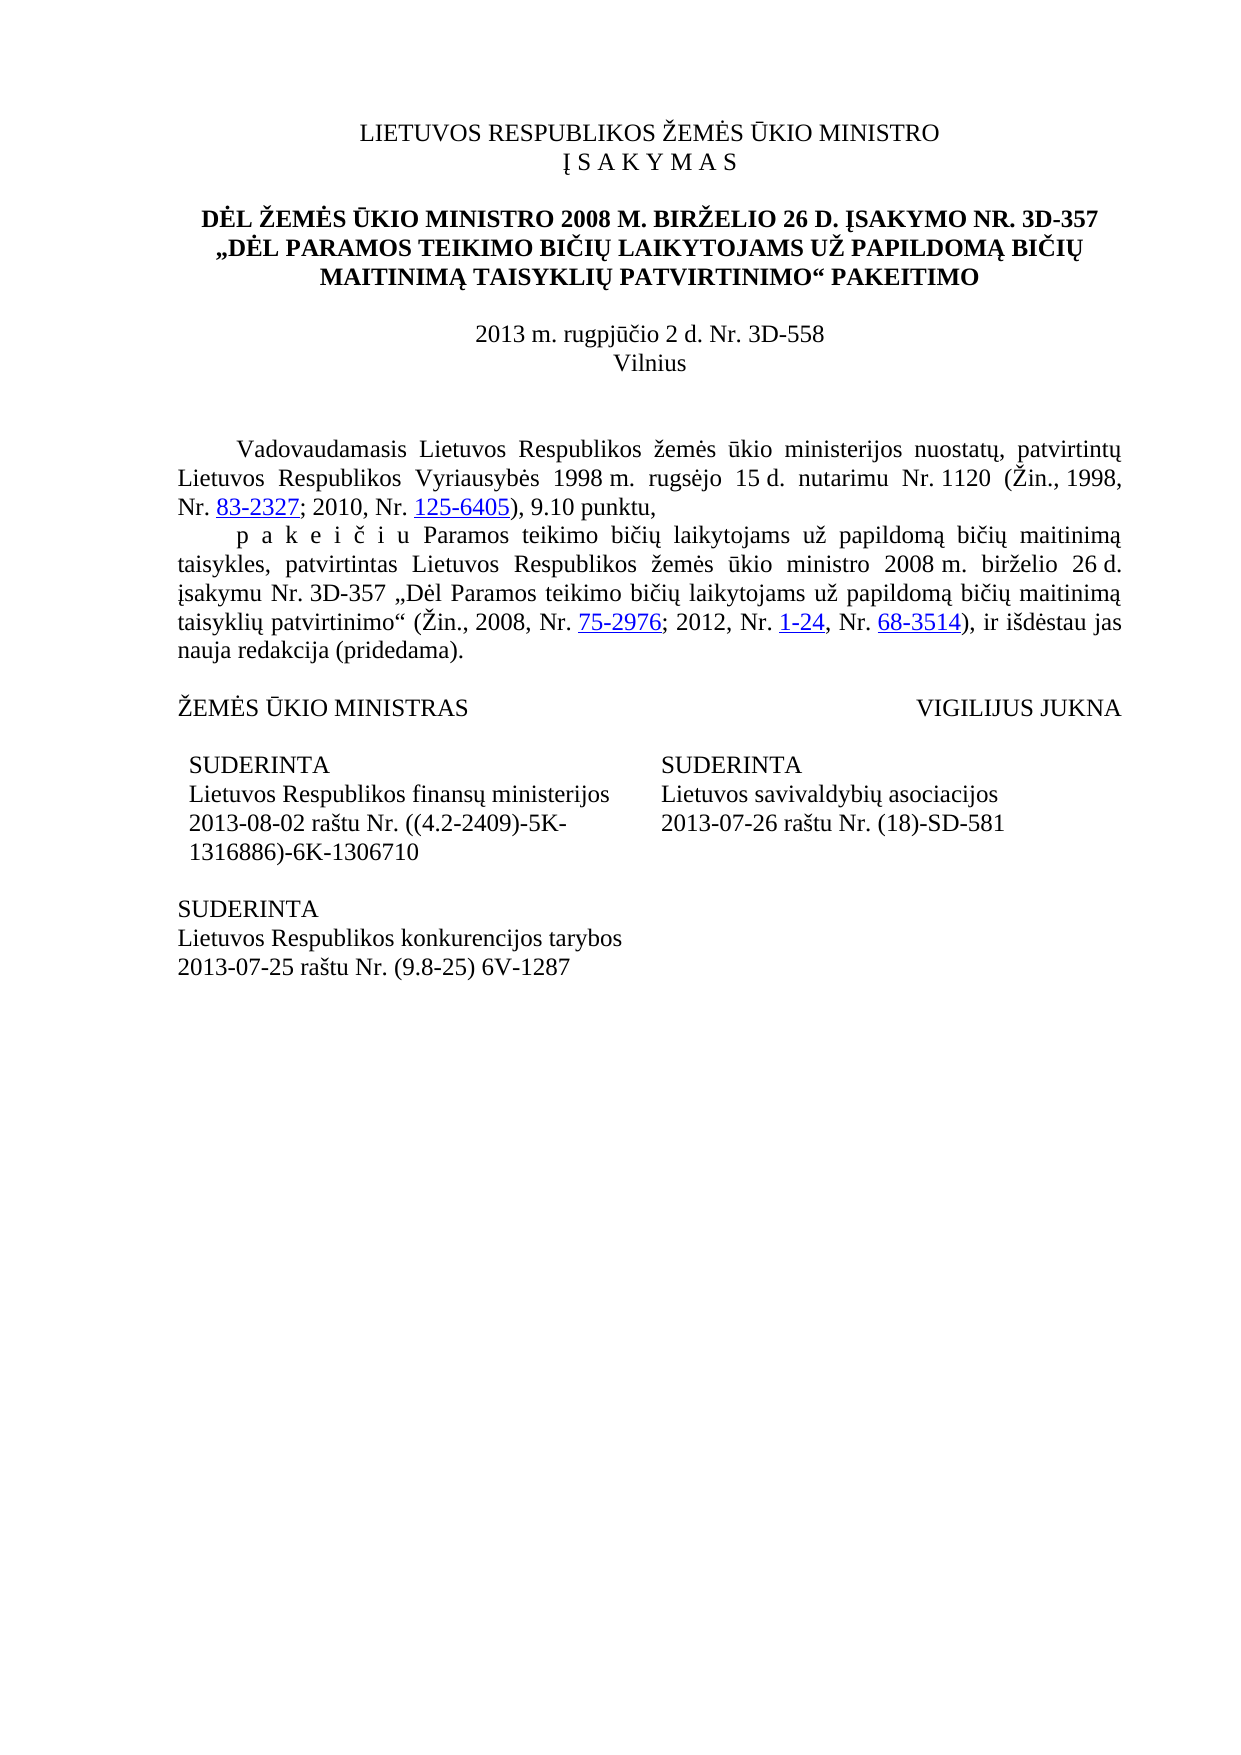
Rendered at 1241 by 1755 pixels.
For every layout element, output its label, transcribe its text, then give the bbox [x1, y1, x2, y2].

text 2013 m. rugpjūčio 2 d. Nr. 3D-558 [177, 319, 1122, 348]
text LIETUVOS RESPUBLIKOS ŽEMĖS ŪKIO MINISTRO [177, 118, 1122, 147]
table_cell 2013-08-02 raštu Nr. ((4.2-2409)-5K-1316886)-6K-1306710 [177, 808, 649, 866]
text p a k e i č i u Paramos teikimo bičių laikytojams už papildomą bičių maitinimą taisykles, patvirtintas Lietuvos Respublikos žemės ūkio ministro 2008 m. birželio 26 d. įsakymu Nr. 3D-357 „Dėl Paramos teikimo bičių laikytojams už papildomą bičių maitinimą taisyklių patvirtinimo“ (Žin., 2008, Nr. 75-2976; 2012, Nr. 1-24, Nr. 68-3514), ir išdėstau jas nauja redakcija (pridedama). [177, 521, 1122, 664]
text Vilnius [177, 348, 1122, 377]
table_cell Lietuvos Respublikos finansų ministerijos [177, 779, 649, 808]
text SUDERINTA [177, 894, 1122, 923]
table_header SUDERINTA [177, 751, 649, 779]
text DĖL ŽEMĖS ŪKIO MINISTRO 2008 M. BIRŽELIO 26 D. ĮSAKYMO Nr. 3D-357 „DĖL PARAMOS TEIKIMO BIČIŲ LAIKYTOJAMS UŽ PAPILDOMĄ BIČIŲ MAITINIMĄ TAISYKLIŲ PATVIRTINIMO“ PAKEITIMO [177, 204, 1122, 291]
text 2013-07-25 raštu Nr. (9.8-25) 6V-1287 [177, 952, 1122, 981]
text Lietuvos Respublikos konkurencijos tarybos [177, 923, 1122, 952]
table_cell 2013-07-26 raštu Nr. (18)-SD-581 [650, 808, 1122, 866]
table_header SUDERINTA [650, 751, 1122, 779]
text Į S A K Y M A S [177, 147, 1122, 176]
table_cell Lietuvos savivaldybių asociacijos [650, 779, 1122, 808]
text Vadovaudamasis Lietuvos Respublikos žemės ūkio ministerijos nuostatų, patvirtintų Lietuvos Respublikos Vyriausybės 1998 m. rugsėjo 15 d. nutarimu Nr. 1120 (Žin., 1998, Nr. 83-2327; 2010, Nr. 125-6405), 9.10 punktu, [177, 434, 1122, 521]
text Žemės ūkio ministras Vigilijus Jukna [177, 693, 1122, 722]
